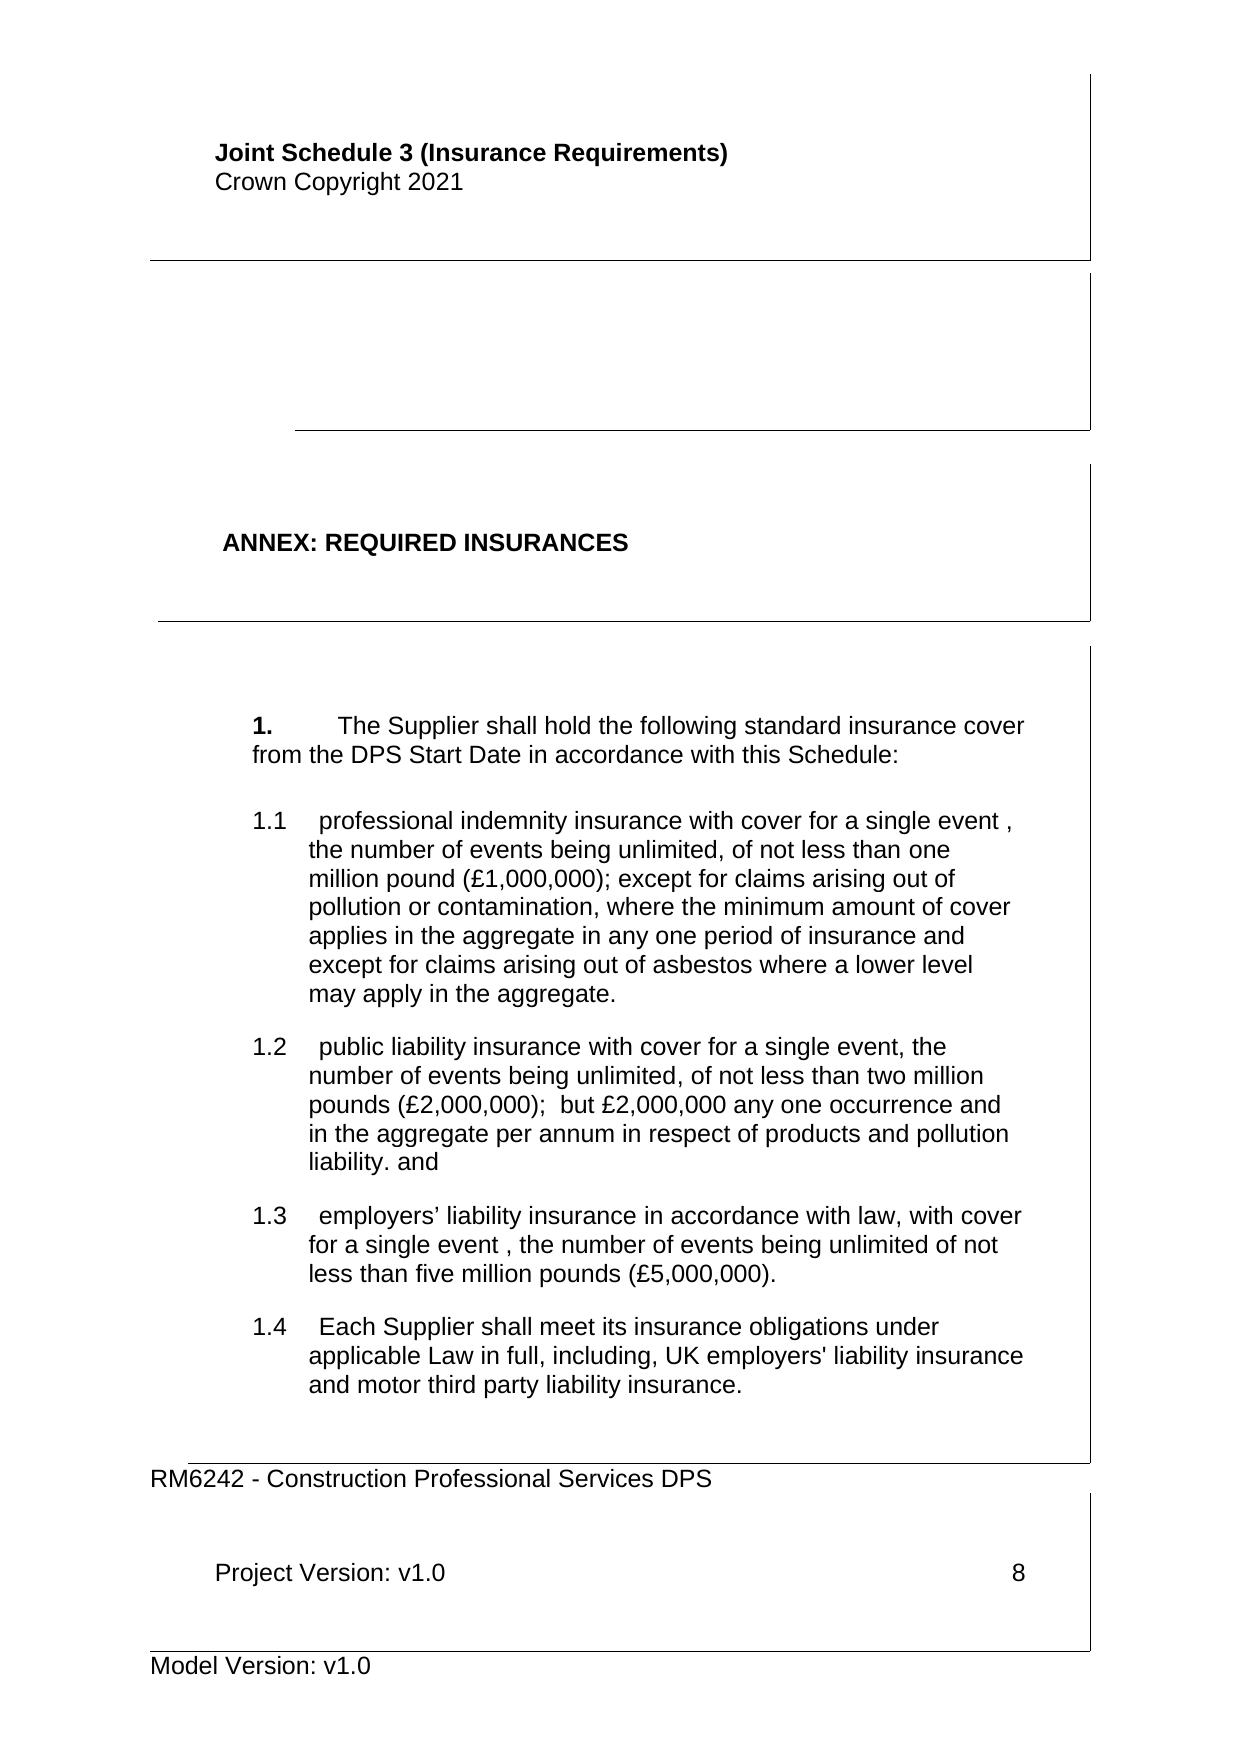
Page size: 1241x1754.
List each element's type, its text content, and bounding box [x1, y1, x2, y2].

list professional indemnity insurance with cover for a single event , the number of events being unlimited, of not less than one million pound (£1,000,000); except for claims arising out of pollution or contamination, where the minimum amount of cover applies in the aggregate in any one period of insurance and except for claims arising out of asbestos where a lower level may apply in the aggregate. [187, 741, 1090, 968]
list Each Supplier shall meet its insurance obligations under applicable Law in full, including, UK employers' liability insurance and motor third party liability insurance. [187, 1248, 1090, 1463]
list The Supplier shall hold the following standard insurance cover from the DPS Start Date in accordance with this Schedule: [187, 646, 1090, 741]
list public liability insurance with cover for a single event, the number of events being unlimited, of not less than two million pounds (£2,000,000); but £2,000,000 any one occurrence and in the aggregate per annum in respect of products and pollution liability. and [187, 968, 1090, 1136]
text ANNEX: REQUIRED INSURANCES [157, 463, 1090, 621]
list employers’ liability insurance in accordance with law, with cover for a single event , the number of events being unlimited of not less than five million pounds (£5,000,000). [187, 1136, 1090, 1248]
